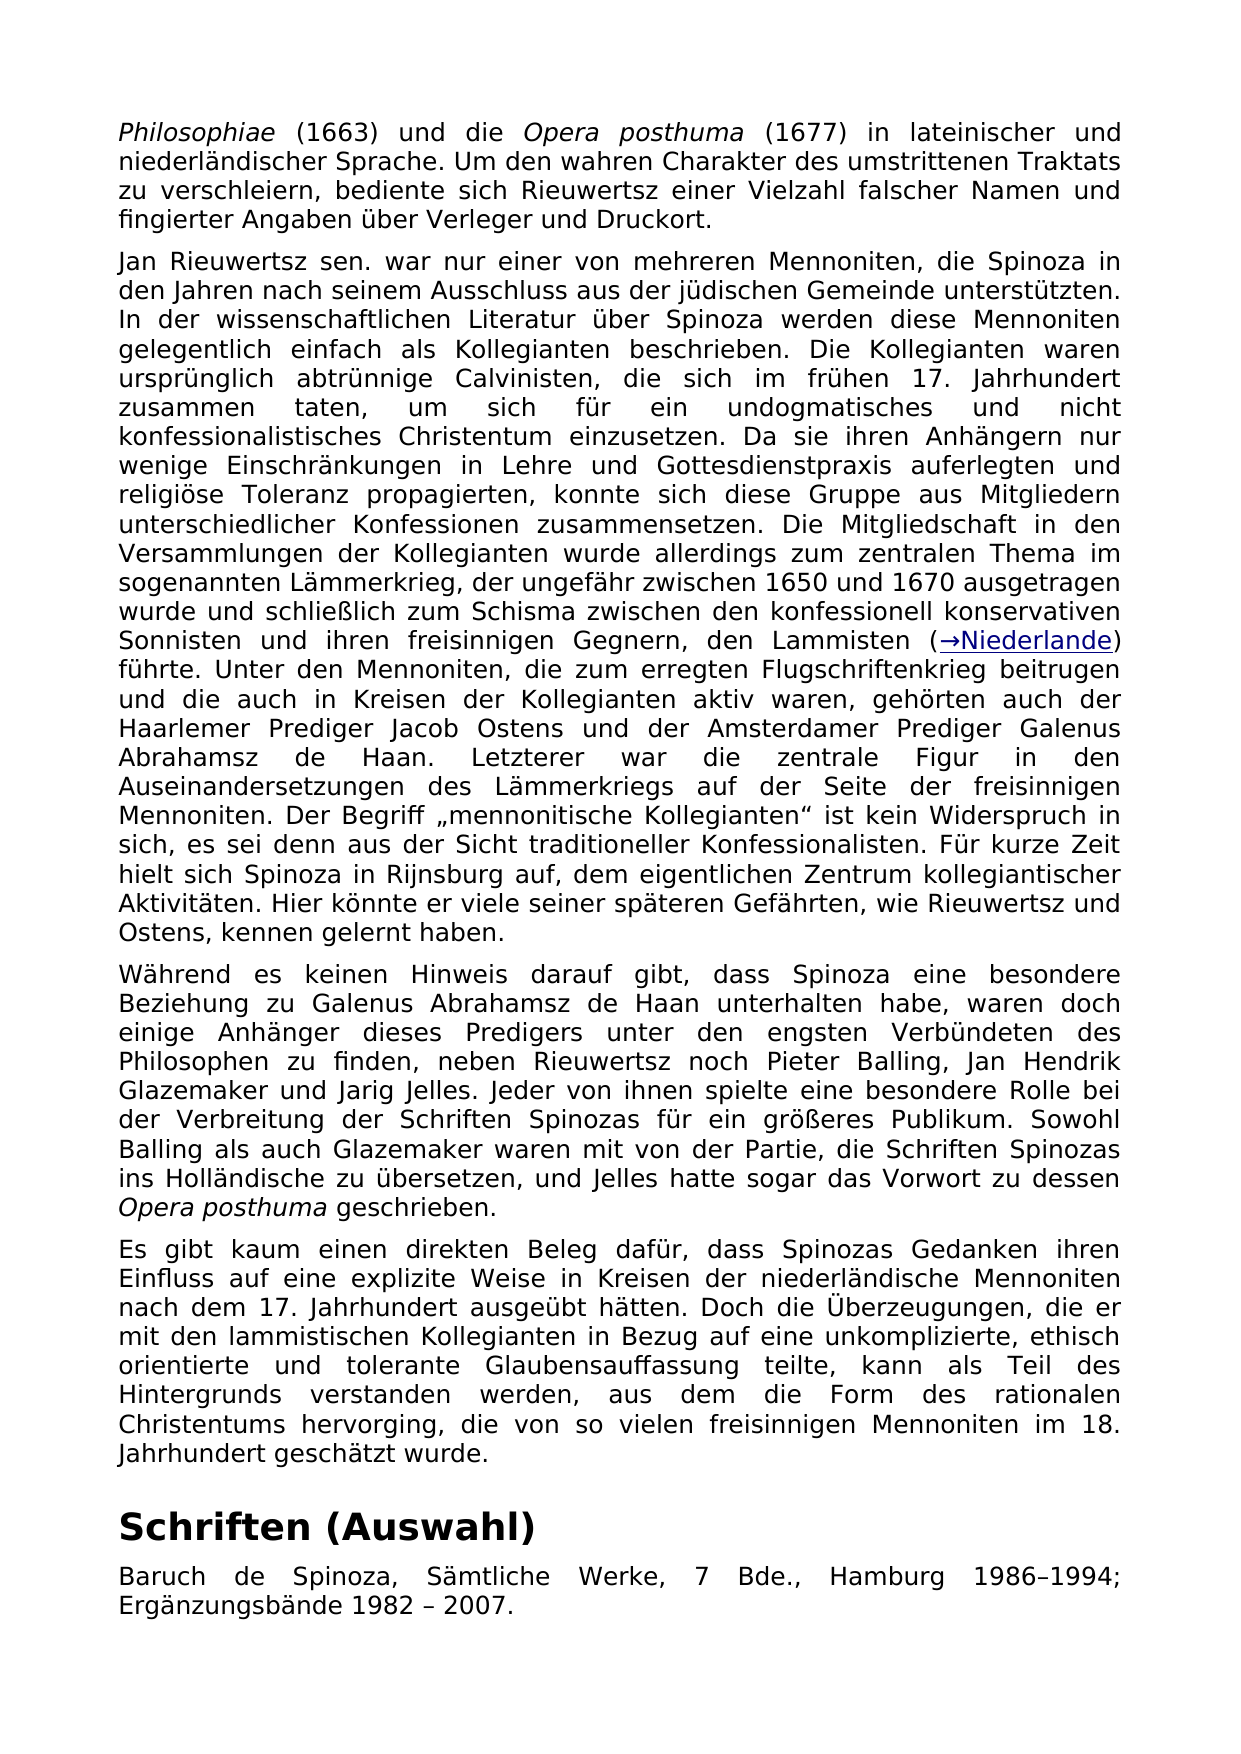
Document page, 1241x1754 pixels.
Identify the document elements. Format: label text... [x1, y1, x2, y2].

text Während es keinen Hinweis darauf gibt, dass Spinoza eine besondere Beziehung zu Galenus Abrahamsz de Haan unterhalten habe, waren doch einige Anhänger dieses Predigers unter den engsten Verbündeten des Philosophen zu finden, neben Rieuwertsz noch Pieter Balling, Jan Hendrik Glazemaker und Jarig Jelles. Jeder von ihnen spielte eine besondere Rolle bei der Verbreitung der Schriften Spinozas für ein größeres Publikum. Sowohl Balling als auch Glazemaker waren mit von der Partie, die Schriften Spinozas ins Holländische zu übersetzen, und Jelles hatte sogar das Vorwort zu dessen Opera posthuma geschrieben. [118, 960, 1122, 1222]
subtitle Schriften (Auswahl) [118, 1506, 1122, 1549]
text Es gibt kaum einen direkten Beleg dafür, dass Spinozas Gedanken ihren Einfluss auf eine explizite Weise in Kreisen der niederländische Mennoniten nach dem 17. Jahrhundert ausgeübt hätten. Doch die Überzeugungen, die er mit den lammistischen Kollegianten in Bezug auf eine unkomplizierte, ethisch orientierte und tolerante Glaubensauffassung teilte, kann als Teil des Hintergrunds verstanden werden, aus dem die Form des rationalen Christentums hervorging, die von so vielen freisinnigen Mennoniten im 18. Jahrhundert geschätzt wurde. [118, 1235, 1122, 1468]
text Philosophiae (1663) und die Opera posthuma (1677) in lateinischer und niederländischer Sprache. Um den wahren Charakter des umstrittenen Traktats zu verschleiern, bediente sich Rieuwertsz einer Vielzahl falscher Namen und fingierter Angaben über Verleger und Druckort. [118, 118, 1122, 235]
text Jan Rieuwertsz sen. war nur einer von mehreren Mennoniten, die Spinoza in den Jahren nach seinem Ausschluss aus der jüdischen Gemeinde unterstützten. In der wissenschaftlichen Literatur über Spinoza werden diese Mennoniten gelegentlich einfach als Kollegianten beschrieben. Die Kollegianten waren ursprünglich abtrünnige Calvinisten, die sich im frühen 17. Jahrhundert zusammen taten, um sich für ein undogmatisches und nicht konfessionalistisches Christentum einzusetzen. Da sie ihren Anhängern nur wenige Einschränkungen in Lehre und Gottesdienstpraxis auferlegten und religiöse Toleranz propagierten, konnte sich diese Gruppe aus Mitgliedern unterschiedlicher Konfessionen zusammensetzen. Die Mitgliedschaft in den Versammlungen der Kollegianten wurde allerdings zum zentralen Thema im sogenannten Lämmerkrieg, der ungefähr zwischen 1650 und 1670 ausgetragen wurde und schließlich zum Schisma zwischen den konfessionell konservativen Sonnisten und ihren freisinnigen Gegnern, den Lammisten (→Niederlande) führte. Unter den Mennoniten, die zum erregten Flugschriftenkrieg beitrugen und die auch in Kreisen der Kollegianten aktiv waren, gehörten auch der Haarlemer Prediger Jacob Ostens und der Amsterdamer Prediger Galenus Abrahamsz de Haan. Letzterer war die zentrale Figur in den Auseinandersetzungen des Lämmerkriegs auf der Seite der freisinnigen Mennoniten. Der Begriff „mennonitische Kollegianten“ ist kein Widerspruch in sich, es sei denn aus der Sicht traditioneller Konfessionalisten. Für kurze Zeit hielt sich Spinoza in Rijnsburg auf, dem eigentlichen Zentrum kollegiantischer Aktivitäten. Hier könnte er viele seiner späteren Gefährten, wie Rieuwertsz und Ostens, kennen gelernt haben. [118, 247, 1122, 947]
text Baruch de Spinoza, Sämtliche Werke, 7 Bde., Hamburg 1986–1994; Ergänzungsbände 1982 – 2007. [118, 1562, 1122, 1620]
